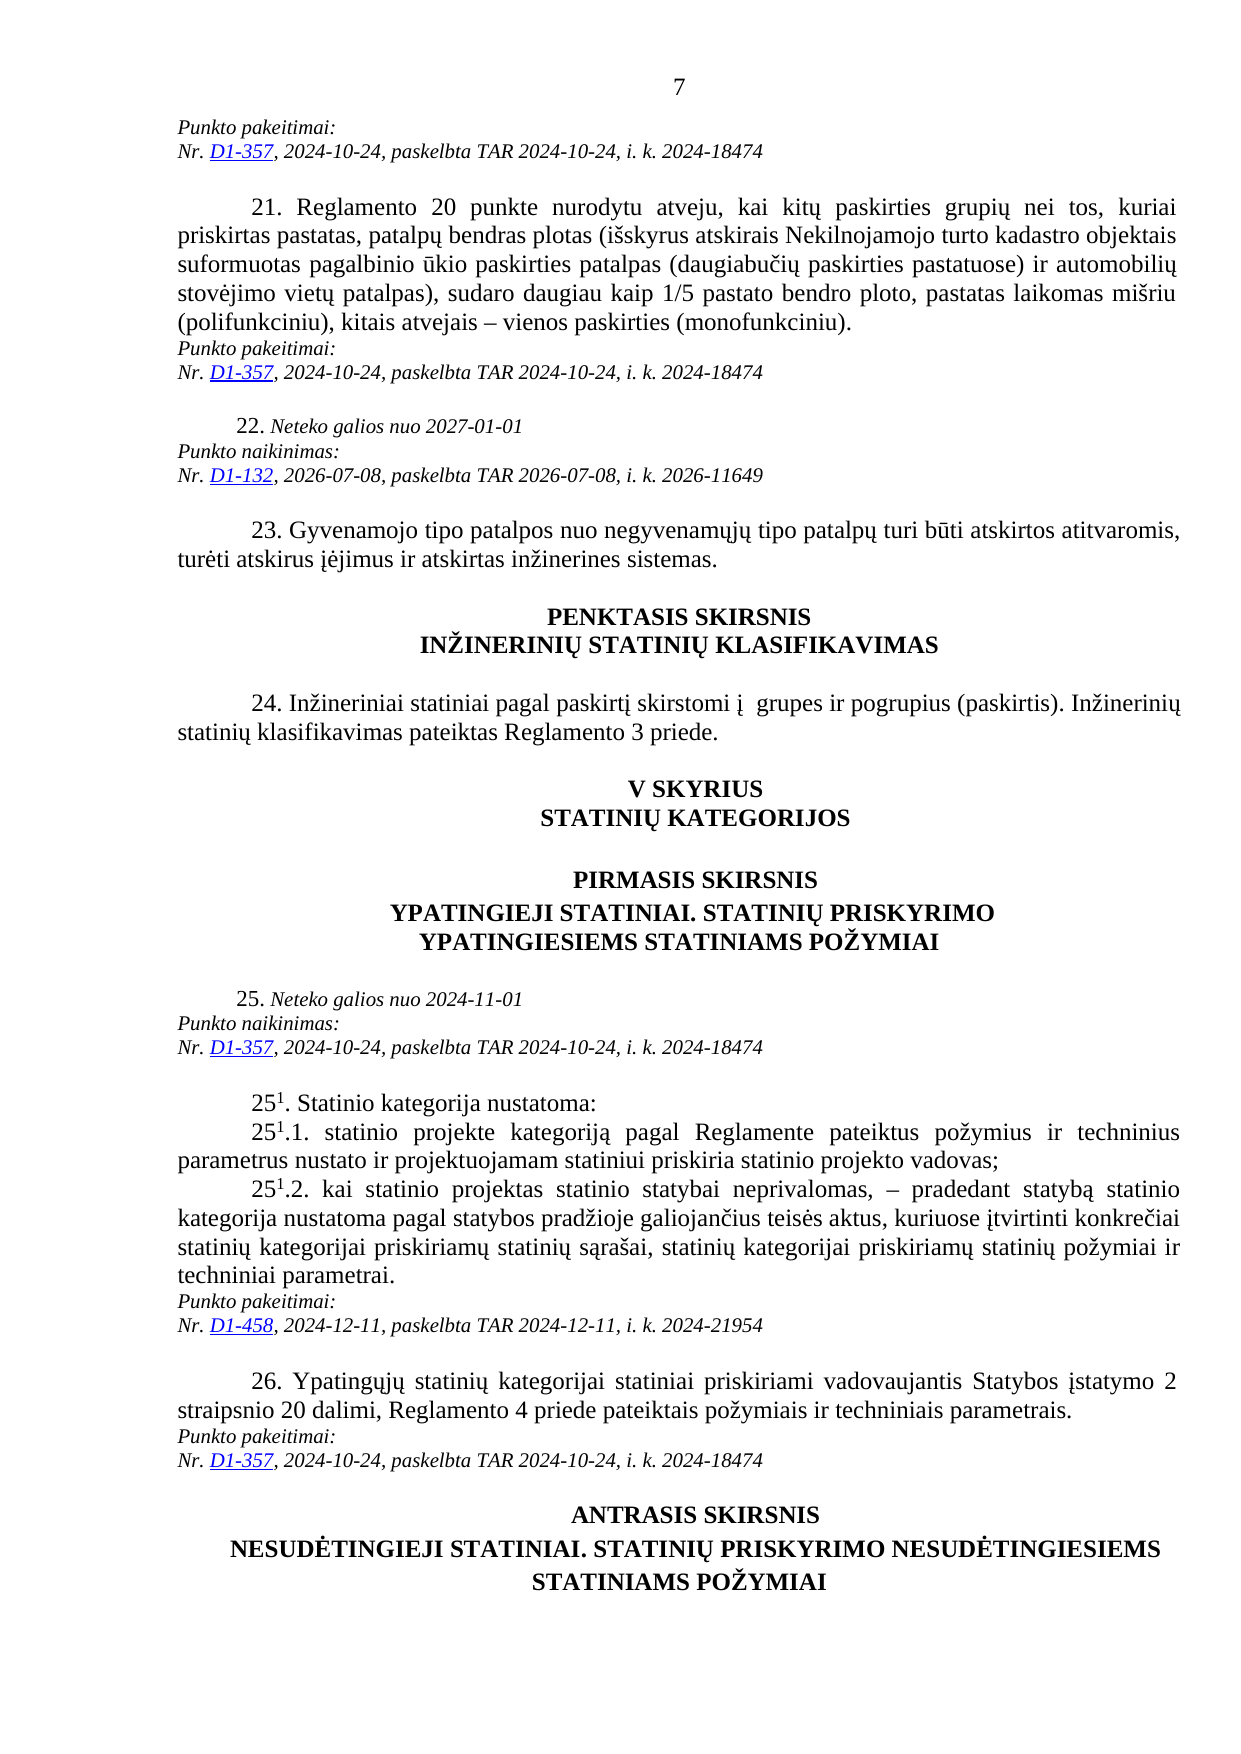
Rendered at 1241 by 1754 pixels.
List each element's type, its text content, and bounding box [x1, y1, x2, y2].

text INŽINERINIŲ STATINIŲ KLASIFIKAVIMAS [177, 631, 1181, 659]
text V SKYRIUS [177, 774, 1181, 803]
text 23. Gyvenamojo tipo patalpos nuo negyvenamųjų tipo patalpų turi būti atskirtos atitvaromis, turėti atskirus įėjimus ir atskirtas inžinerines sistemas. [177, 516, 1181, 573]
text NESUDĖTINGIEJI STATINIAI. statinių priskyrimo nesudėtingiesiems statiniams POŽYMIAI [177, 1534, 1181, 1596]
text Punkto pakeitimai: [177, 1289, 1181, 1313]
text YPATINGIEJI STATINIAI. statinių priskyrimo YPATINGIESIEMS statiniams POŽYMIAI [177, 898, 1181, 956]
text Punkto pakeitimai: [177, 115, 1181, 139]
text 251.2. kai statinio projektas statinio statybai neprivalomas, – pradedant statybą statinio kategorija nustatoma pagal statybos pradžioje galiojančius teisės aktus, kuriuose įtvirtinti konkrečiai statinių kategorijai priskiriamų statinių sąrašai, statinių kategorijai priskiriamų statinių požymiai ir techniniai parametrai. [177, 1174, 1181, 1289]
text Punkto pakeitimai: [177, 1424, 1181, 1448]
text 251. Statinio kategorija nustatoma: [177, 1088, 1181, 1117]
text PENKTASIS SKIRSNIS [177, 602, 1181, 631]
text 24. Inžineriniai statiniai pagal paskirtį skirstomi į grupes ir pogrupius (paskirtis). Inžinerinių statinių klasifikavimas pateiktas Reglamento 3 priede. [177, 688, 1181, 746]
text Nr. D1-458, 2024-12-11, paskelbta TAR 2024-12-11, i. k. 2024-21954 [177, 1313, 1181, 1337]
text Nr. D1-357, 2024-10-24, paskelbta TAR 2024-10-24, i. k. 2024-18474 [177, 359, 1181, 384]
text STATINIŲ KATEGORIJOS [177, 803, 1181, 832]
text 21. Reglamento 20 punkte nurodytu atveju, kai kitų paskirties grupių nei tos, kuriai priskirtas pastatas, patalpų bendras plotas (išskyrus atskirais Nekilnojamojo turto kadastro objektais suformuotas pagalbinio ūkio paskirties patalpas (daugiabučių paskirties pastatuose) ir automobilių stovėjimo vietų patalpas), sudaro daugiau kaip 1/5 pastato bendro ploto, pastatas laikomas mišriu (polifunkciniu), kitais atvejais – vienos paskirties (monofunkciniu). [177, 192, 1178, 336]
text Nr. D1-357, 2024-10-24, paskelbta TAR 2024-10-24, i. k. 2024-18474 [177, 139, 1181, 163]
text ANTRASIS SKIRSNIS [177, 1501, 1181, 1529]
text 26. Ypatingųjų statinių kategorijai statiniai priskiriami vadovaujantis Statybos įstatymo 2 straipsnio 20 dalimi, Reglamento 4 priede pateiktais požymiais ir techniniais parametrais. [177, 1366, 1178, 1424]
text Nr. D1-357, 2024-10-24, paskelbta TAR 2024-10-24, i. k. 2024-18474 [177, 1448, 1181, 1472]
text PIRMASIS SKIRSNIS [177, 865, 1181, 894]
text Punkto naikinimas: [177, 439, 1181, 463]
text Nr. D1-132, 2026-07-08, paskelbta TAR 2026-07-08, i. k. 2026-11649 [177, 463, 1181, 487]
text Punkto naikinimas: [177, 1011, 1181, 1035]
text 22. Neteko galios nuo 2027-01-01 [177, 412, 1181, 439]
text Punkto pakeitimai: [177, 336, 1181, 359]
text Nr. D1-357, 2024-10-24, paskelbta TAR 2024-10-24, i. k. 2024-18474 [177, 1035, 1181, 1059]
text 251.1. statinio projekte kategoriją pagal Reglamente pateiktus požymius ir techninius parametrus nustato ir projektuojamam statiniui priskiria statinio projekto vadovas; [177, 1117, 1181, 1174]
text 25. Neteko galios nuo 2024-11-01 [177, 985, 1181, 1011]
